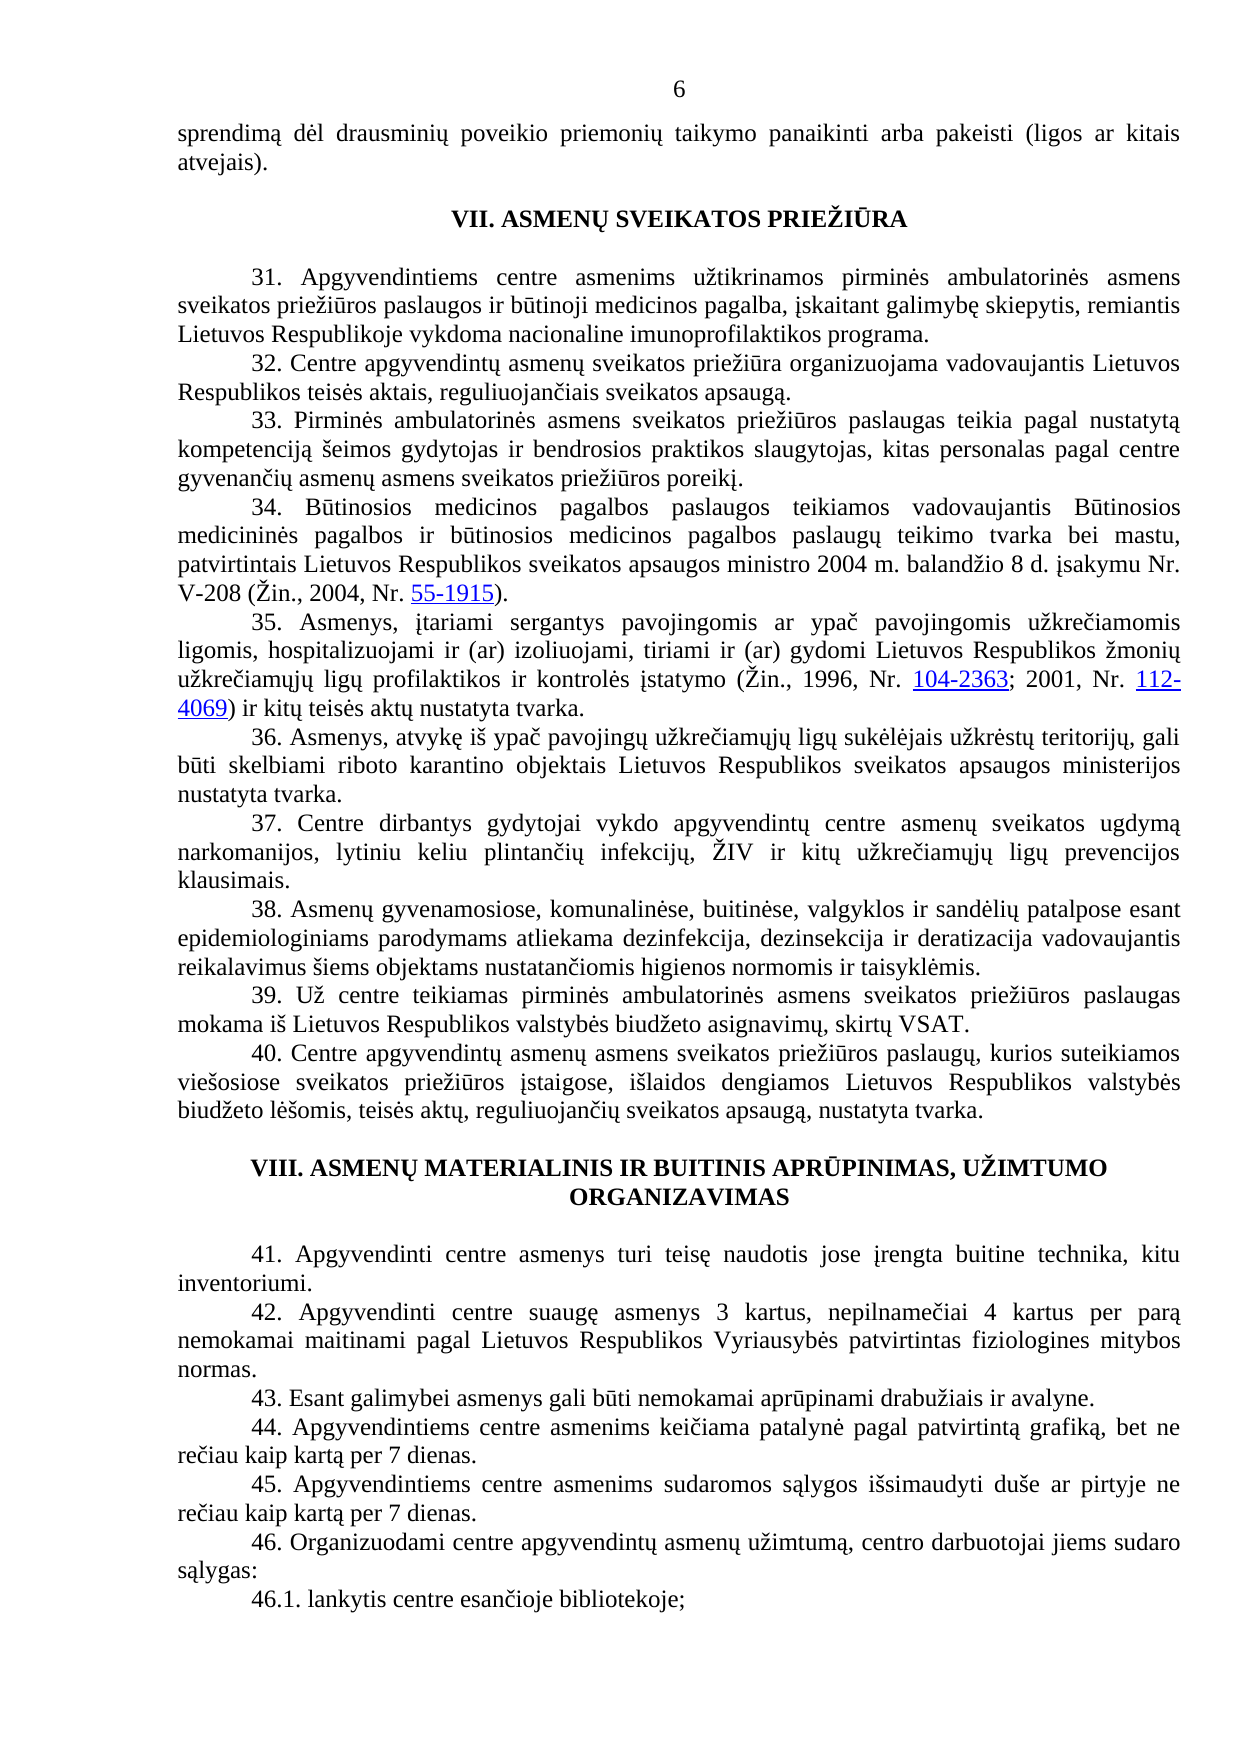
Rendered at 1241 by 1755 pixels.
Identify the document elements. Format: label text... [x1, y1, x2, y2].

text 40. Centre apgyvendintų asmenų asmens sveikatos priežiūros paslaugų, kurios suteikiamos viešosiose sveikatos priežiūros įstaigose, išlaidos dengiamos Lietuvos Respublikos valstybės biudžeto lėšomis, teisės aktų, reguliuojančių sveikatos apsaugą, nustatyta tvarka. [177, 1038, 1181, 1124]
text 42. Apgyvendinti centre suaugę asmenys 3 kartus, nepilnamečiai 4 kartus per parą nemokamai maitinami pagal Lietuvos Respublikos Vyriausybės patvirtintas fiziologines mitybos normas. [177, 1297, 1181, 1383]
text VIII. ASMENŲ MATERIALINIS IR BUITINIS APRŪPINIMAS, UŽIMTUMO ORGANIZAVIMAS [177, 1153, 1181, 1211]
text 37. Centre dirbantys gydytojai vykdo apgyvendintų centre asmenų sveikatos ugdymą narkomanijos, lytiniu keliu plintančių infekcijų, ŽIV ir kitų užkrečiamųjų ligų prevencijos klausimais. [177, 808, 1181, 894]
text 38. Asmenų gyvenamosiose, komunalinėse, buitinėse, valgyklos ir sandėlių patalpose esant epidemiologiniams parodymams atliekama dezinfekcija, dezinsekcija ir deratizacija vadovaujantis reikalavimus šiems objektams nustatančiomis higienos normomis ir taisyklėmis. [177, 894, 1181, 981]
text 46.1. lankytis centre esančioje bibliotekoje; [177, 1584, 1181, 1613]
text 41. Apgyvendinti centre asmenys turi teisę naudotis jose įrengta buitine technika, kitu inventoriumi. [177, 1239, 1181, 1297]
text 39. Už centre teikiamas pirminės ambulatorinės asmens sveikatos priežiūros paslaugas mokama iš Lietuvos Respublikos valstybės biudžeto asignavimų, skirtų VSAT. [177, 981, 1181, 1038]
text sprendimą dėl drausminių poveikio priemonių taikymo panaikinti arba pakeisti (ligos ar kitais atvejais). [177, 118, 1181, 176]
text 36. Asmenys, atvykę iš ypač pavojingų užkrečiamųjų ligų sukėlėjais užkrėstų teritorijų, gali būti skelbiami riboto karantino objektais Lietuvos Respublikos sveikatos apsaugos ministerijos nustatyta tvarka. [177, 722, 1181, 808]
text 33. Pirminės ambulatorinės asmens sveikatos priežiūros paslaugas teikia pagal nustatytą kompetenciją šeimos gydytojas ir bendrosios praktikos slaugytojas, kitas personalas pagal centre gyvenančių asmenų asmens sveikatos priežiūros poreikį. [177, 406, 1181, 492]
text 43. Esant galimybei asmenys gali būti nemokamai aprūpinami drabužiais ir avalyne. [177, 1383, 1181, 1412]
text 34. Būtinosios medicinos pagalbos paslaugos teikiamos vadovaujantis Būtinosios medicininės pagalbos ir būtinosios medicinos pagalbos paslaugų teikimo tvarka bei mastu, patvirtintais Lietuvos Respublikos sveikatos apsaugos ministro 2004 m. balandžio 8 d. įsakymu Nr. V-208 (Žin., 2004, Nr. 55-1915). [177, 492, 1181, 607]
text VII. ASMENŲ SVEIKATOS PRIEŽIŪRA [177, 204, 1181, 233]
text 35. Asmenys, įtariami sergantys pavojingomis ar ypač pavojingomis užkrečiamomis ligomis, hospitalizuojami ir (ar) izoliuojami, tiriami ir (ar) gydomi Lietuvos Respublikos žmonių užkrečiamųjų ligų profilaktikos ir kontrolės įstatymo (Žin., 1996, Nr. 104-2363; 2001, Nr. 112-4069) ir kitų teisės aktų nustatyta tvarka. [177, 607, 1181, 722]
text 32. Centre apgyvendintų asmenų sveikatos priežiūra organizuojama vadovaujantis Lietuvos Respublikos teisės aktais, reguliuojančiais sveikatos apsaugą. [177, 348, 1181, 406]
text 31. Apgyvendintiems centre asmenims užtikrinamos pirminės ambulatorinės asmens sveikatos priežiūros paslaugos ir būtinoji medicinos pagalba, įskaitant galimybę skiepytis, remiantis Lietuvos Respublikoje vykdoma nacionaline imunoprofilaktikos programa. [177, 262, 1181, 348]
text 44. Apgyvendintiems centre asmenims keičiama patalynė pagal patvirtintą grafiką, bet ne rečiau kaip kartą per 7 dienas. [177, 1412, 1181, 1469]
text 46. Organizuodami centre apgyvendintų asmenų užimtumą, centro darbuotojai jiems sudaro sąlygas: [177, 1527, 1181, 1584]
text 45. Apgyvendintiems centre asmenims sudaromos sąlygos išsimaudyti duše ar pirtyje ne rečiau kaip kartą per 7 dienas. [177, 1469, 1181, 1527]
